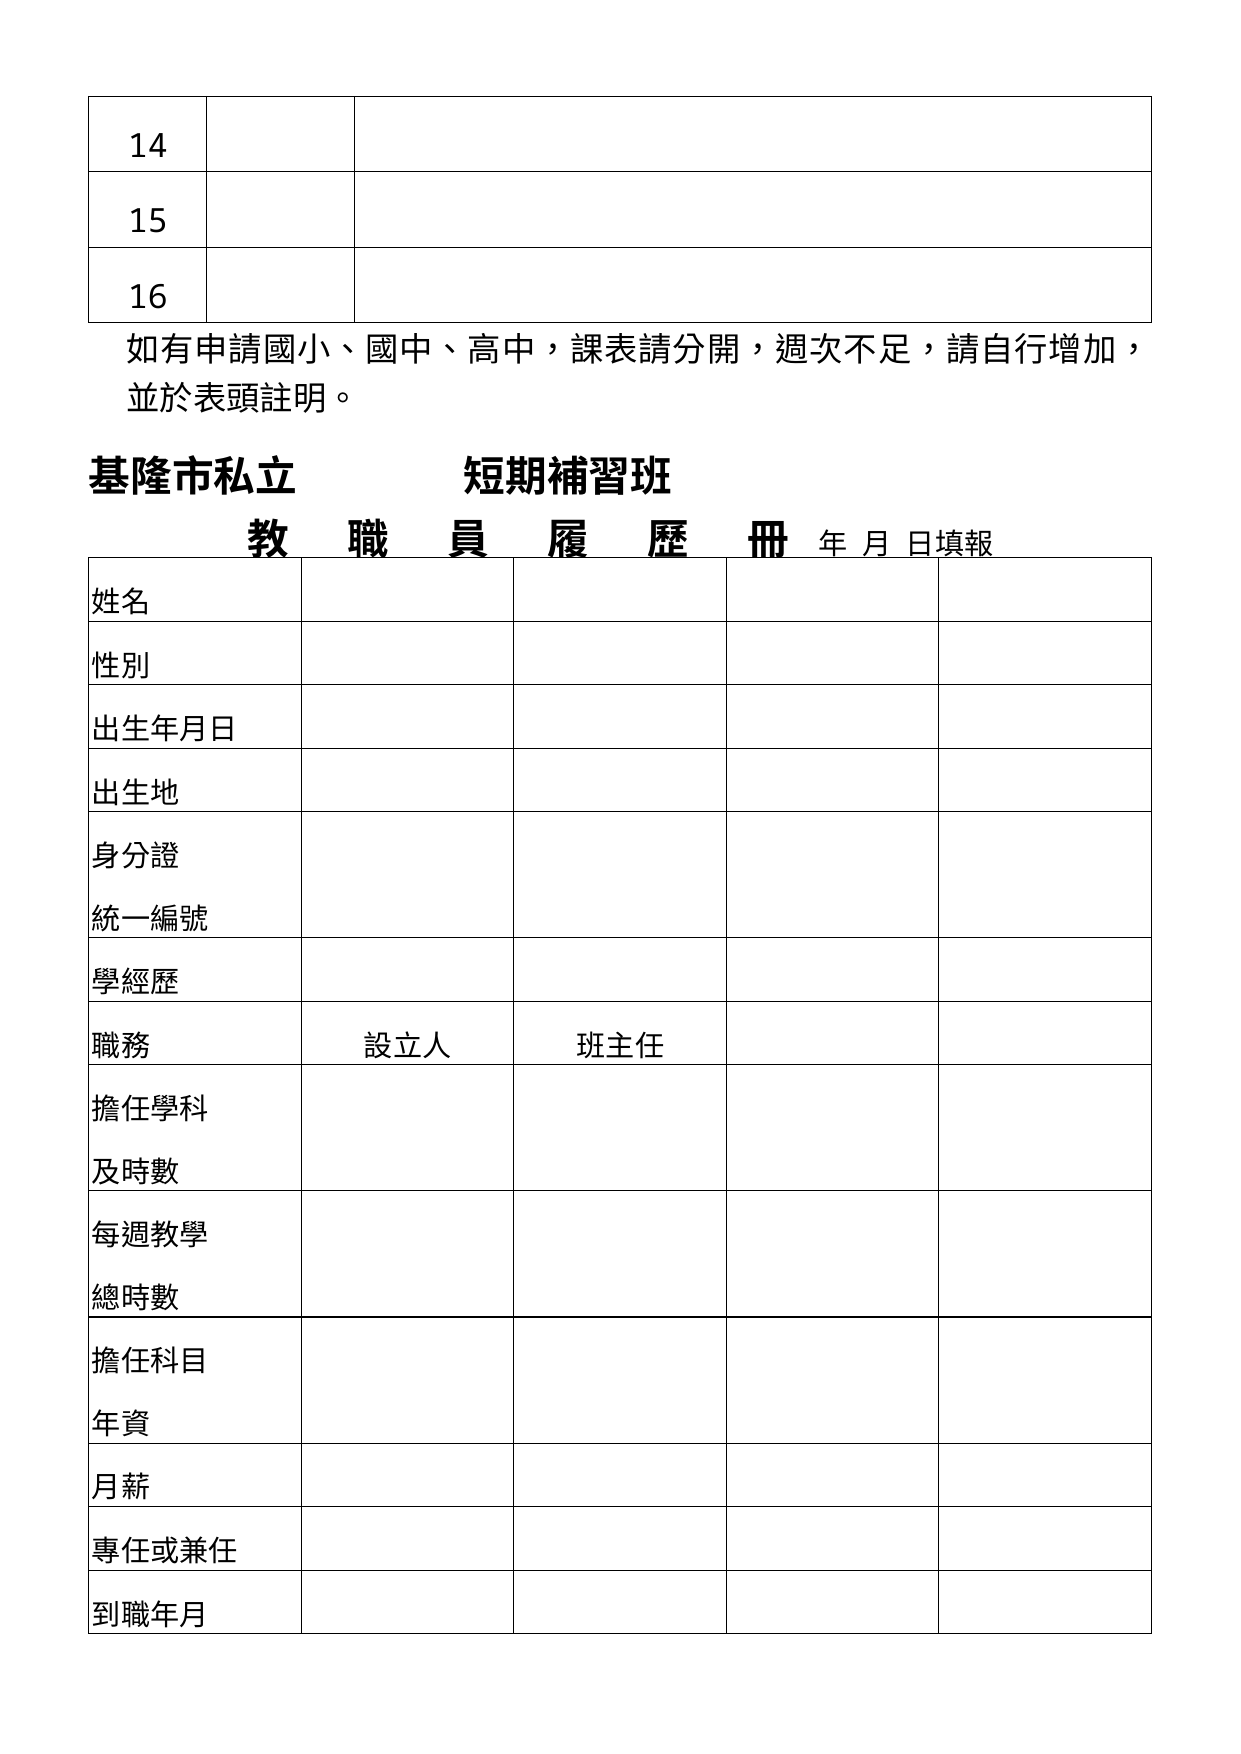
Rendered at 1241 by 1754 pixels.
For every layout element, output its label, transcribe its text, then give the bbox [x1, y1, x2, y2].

table_cell 每週教學 總時數 [89, 1191, 301, 1316]
table_cell [727, 1065, 938, 1190]
text 教職員履歷冊 年 月 日填報 [89, 494, 1152, 557]
table_cell 出生年月日 [89, 685, 301, 748]
table_cell [727, 1507, 938, 1569]
table_cell [355, 248, 1151, 322]
table_header [302, 558, 513, 621]
table_cell 月薪 [89, 1444, 301, 1506]
table_cell [939, 812, 1151, 937]
table_cell [939, 622, 1151, 684]
text 基隆市私立 短期補習班 [89, 432, 1152, 494]
table_cell [355, 97, 1151, 171]
table_cell 擔任科目 年資 [89, 1318, 301, 1442]
table_cell 身分證 統一編號 [89, 812, 301, 937]
table_header [514, 558, 726, 621]
table_cell [355, 172, 1151, 247]
table_cell [727, 1191, 938, 1316]
table_cell [207, 97, 354, 171]
table_cell 設立人 [302, 1002, 513, 1064]
table_cell [939, 938, 1151, 1001]
table_cell [302, 1571, 513, 1633]
table_cell [514, 938, 726, 1001]
table_cell [302, 938, 513, 1001]
table_cell [514, 1571, 726, 1633]
table_cell [939, 685, 1151, 748]
text 如有申請國小、國中、高中，課表請分開，週次不足，請自行增加，並於表頭註明。 [126, 323, 1152, 419]
table_cell [514, 749, 726, 811]
table_cell [727, 938, 938, 1001]
table_cell 擔任學科 及時數 [89, 1065, 301, 1190]
table_cell [939, 1318, 1151, 1442]
table_cell 專任或兼任 [89, 1507, 301, 1569]
table_cell 到職年月 [89, 1571, 301, 1633]
table_cell [514, 622, 726, 684]
table_cell [939, 1065, 1151, 1190]
table_cell [727, 1318, 938, 1442]
table_cell [302, 749, 513, 811]
table_cell [302, 1507, 513, 1569]
table_cell [207, 172, 354, 247]
table_cell 15 [89, 172, 206, 247]
table_cell [727, 622, 938, 684]
table_header [727, 558, 938, 621]
table_header [939, 558, 1151, 621]
table_cell [514, 1444, 726, 1506]
table_cell [514, 1507, 726, 1569]
table_cell 學經歷 [89, 938, 301, 1001]
table_cell [727, 1571, 938, 1633]
table_cell [727, 685, 938, 748]
table_cell [727, 749, 938, 811]
table_cell [207, 248, 354, 322]
table_cell [939, 1191, 1151, 1316]
table_cell [514, 812, 726, 937]
table_cell [939, 1444, 1151, 1506]
table_cell [514, 1065, 726, 1190]
table_cell [302, 1191, 513, 1316]
table_cell [302, 1065, 513, 1190]
table_cell 性別 [89, 622, 301, 684]
table_cell 16 [89, 248, 206, 322]
table_cell [727, 1002, 938, 1064]
table_header 姓名 [89, 558, 301, 621]
table_cell [302, 685, 513, 748]
table_cell 出生地 [89, 749, 301, 811]
table_cell [514, 685, 726, 748]
table_cell [302, 622, 513, 684]
table_cell [727, 812, 938, 937]
table_cell [939, 1002, 1151, 1064]
table_cell [302, 1318, 513, 1442]
table_cell 班主任 [514, 1002, 726, 1064]
table_cell [939, 749, 1151, 811]
table_cell [727, 1444, 938, 1506]
table_cell [939, 1571, 1151, 1633]
table_cell [302, 1444, 513, 1506]
table_cell [514, 1191, 726, 1316]
table_cell [939, 1507, 1151, 1569]
table_cell 職務 [89, 1002, 301, 1064]
table_cell [514, 1318, 726, 1442]
table_cell 14 [89, 97, 206, 171]
table_cell [302, 812, 513, 937]
